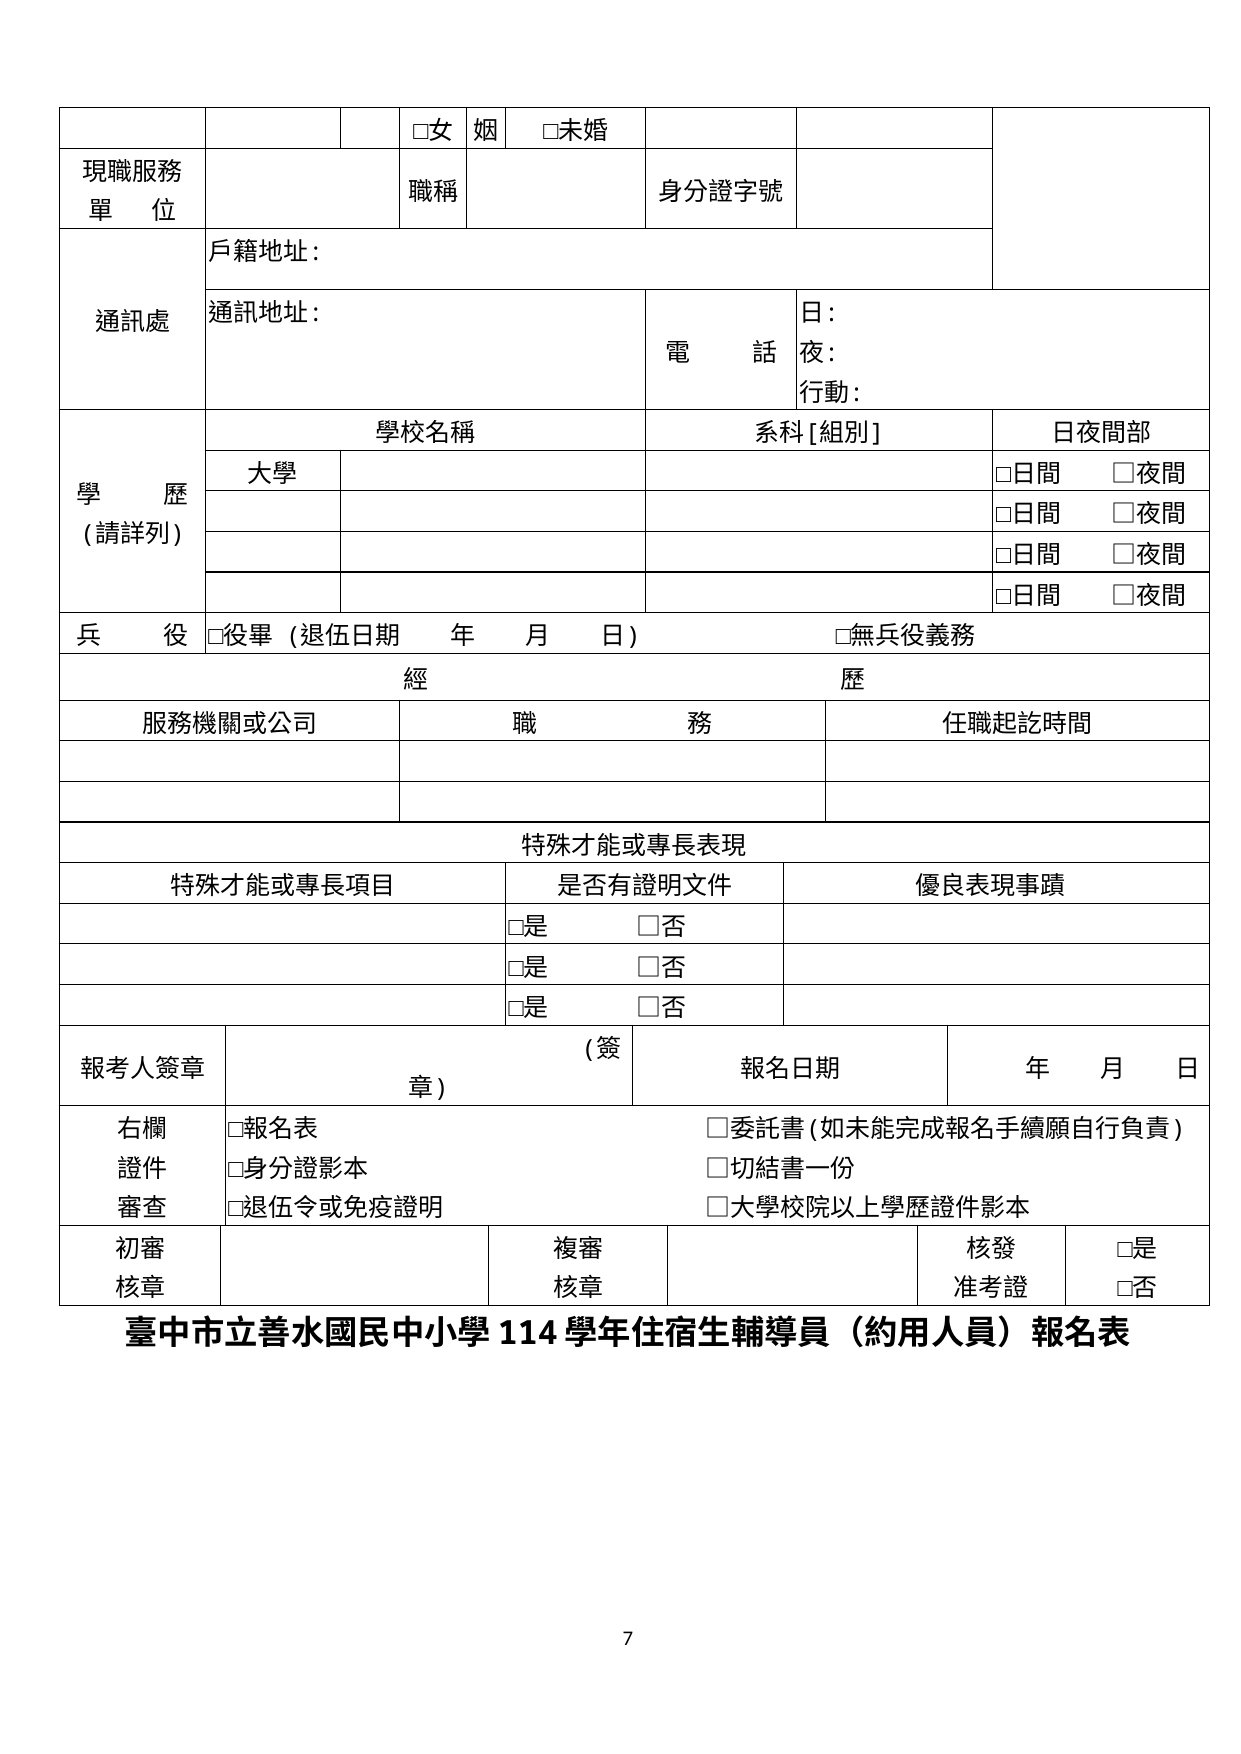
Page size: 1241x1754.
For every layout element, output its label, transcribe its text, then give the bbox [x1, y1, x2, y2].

table_cell [646, 491, 992, 531]
table_cell 日: 夜: 行動: [797, 290, 1209, 409]
table_cell [646, 108, 796, 147]
table_cell [60, 904, 505, 943]
table_cell 學 歷 (請詳列) [60, 410, 205, 612]
table_cell [400, 741, 825, 781]
table_cell 戶籍地址: [206, 229, 992, 289]
table_cell 報名日期 [633, 1026, 947, 1105]
table_cell 報考人簽章 [60, 1026, 225, 1105]
table_cell [797, 108, 992, 147]
table_cell □是 □否 [506, 985, 783, 1024]
table_cell [60, 985, 505, 1024]
table_cell 核發 准考證 [918, 1226, 1065, 1305]
table_cell [60, 741, 399, 781]
table_cell 兵 役 [60, 613, 205, 653]
table_cell 學校名稱 [206, 410, 645, 449]
table_cell □日間 □夜間 [993, 532, 1209, 571]
table_cell 複審 核章 [489, 1226, 667, 1305]
table_cell [60, 782, 399, 821]
table_cell 日夜間部 [993, 410, 1209, 449]
table_cell 身分證字號 [646, 149, 796, 228]
table_cell [993, 108, 1209, 289]
table_cell [646, 532, 992, 571]
table_cell 大學 [206, 451, 340, 490]
table_cell □未婚 [506, 108, 645, 147]
table_cell [341, 491, 645, 531]
table_cell [668, 1226, 917, 1305]
table_cell □是 □否 [1066, 1226, 1209, 1305]
table_cell [60, 944, 505, 984]
table_cell [206, 491, 340, 531]
table_cell (簽章) [226, 1026, 632, 1105]
table_cell [341, 451, 645, 490]
table_cell 特殊才能或專長項目 [60, 863, 505, 903]
table_cell 是否有證明文件 [506, 863, 783, 903]
table_cell □女 [400, 108, 466, 147]
text 臺中市立善水國民中小學114學年住宿生輔導員（約用人員）報名表 [59, 1306, 1196, 1354]
table_cell □是 □否 [506, 904, 783, 943]
table_cell □役畢 (退伍日期 年 月 日) □無兵役義務 [206, 613, 1209, 653]
table_cell 電 話 [646, 290, 796, 409]
table_cell □日間 □夜間 [993, 451, 1209, 490]
table_cell □報名表 □委託書(如未能完成報名手續願自行負責) □身分證影本 □切結書一份 □退伍令或免疫證明 □大學校院以上學歷證件影本 [226, 1106, 1209, 1224]
table_cell [467, 149, 645, 228]
table_cell [341, 532, 645, 571]
table_cell 特殊才能或專長表現 [60, 823, 1209, 862]
table_cell [206, 532, 340, 571]
table_cell [341, 108, 399, 147]
table_cell [400, 782, 825, 821]
table_cell [797, 149, 992, 228]
table_cell 職 務 [400, 701, 825, 740]
table_cell 優良表現事蹟 [784, 863, 1209, 903]
table_cell [206, 573, 340, 612]
table_cell [341, 573, 645, 612]
table_cell [221, 1226, 488, 1305]
table_cell 現職服務 單 位 [60, 149, 205, 228]
table_cell 通訊地址: [206, 290, 645, 409]
table_cell [784, 904, 1209, 943]
table_cell 右欄 證件 審查 [60, 1106, 225, 1224]
table_cell [206, 108, 340, 147]
table_cell □日間 □夜間 [993, 491, 1209, 531]
table_cell 職稱 [400, 149, 466, 228]
table_cell 系科[組別] [646, 410, 992, 449]
table_cell 任職起訖時間 [826, 701, 1209, 740]
table_cell 經 歷 [60, 654, 1209, 699]
table_cell 年 月 日 [948, 1026, 1209, 1105]
table_cell [60, 108, 205, 147]
table_cell 服務機關或公司 [60, 701, 399, 740]
table_cell [784, 944, 1209, 984]
table_cell [826, 782, 1209, 821]
table_cell [206, 149, 399, 228]
table_cell [646, 451, 992, 490]
table_cell [826, 741, 1209, 781]
table_cell □日間 □夜間 [993, 573, 1209, 612]
table_cell 通訊處 [60, 229, 205, 409]
table_cell □是 □否 [506, 944, 783, 984]
table_cell [646, 573, 992, 612]
table_cell 初審 核章 [60, 1226, 220, 1305]
table_cell [784, 985, 1209, 1024]
table_cell 姻 [467, 108, 505, 147]
